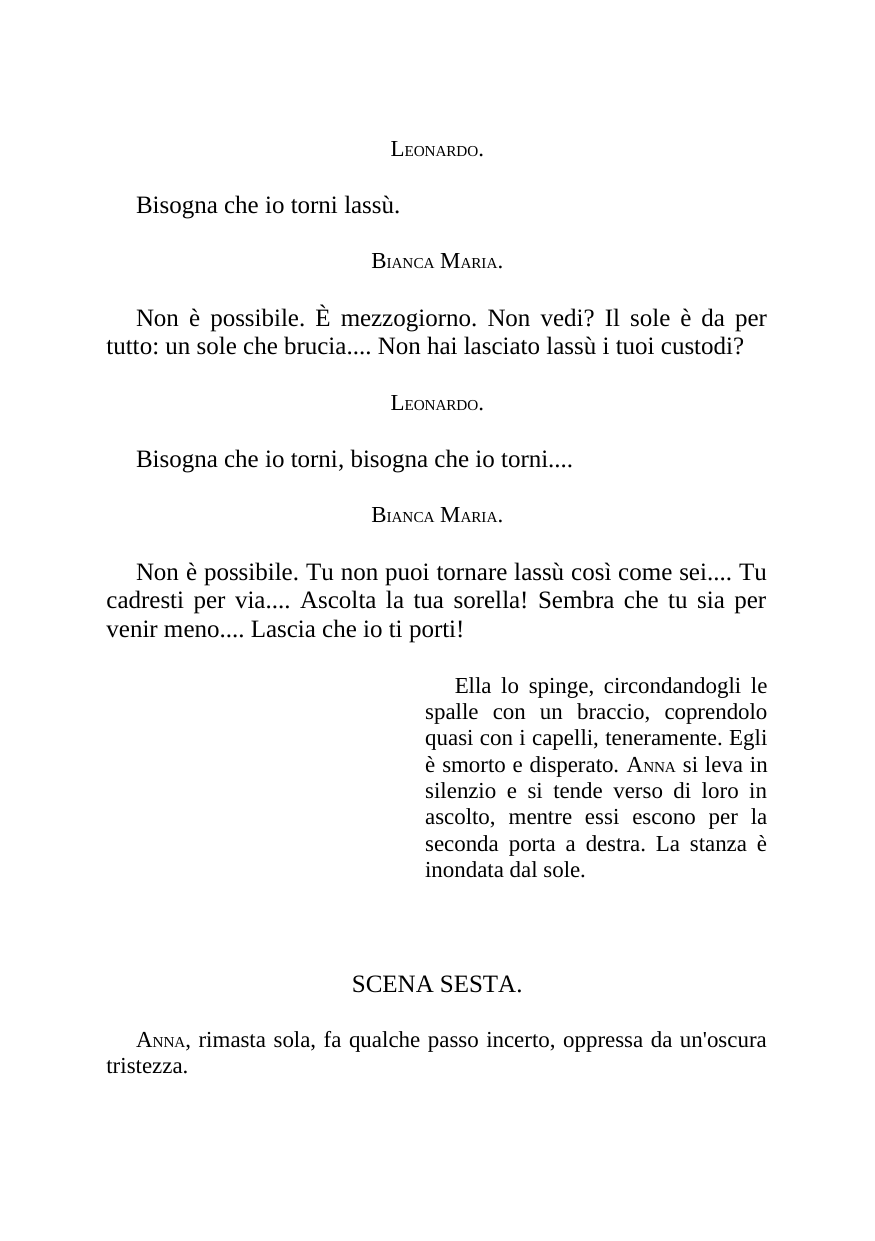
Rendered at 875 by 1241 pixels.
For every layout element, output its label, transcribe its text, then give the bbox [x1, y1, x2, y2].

text Leonardo. [106, 389, 768, 415]
text Ella lo spinge, circondandogli le spalle con un braccio, coprendolo quasi con i capelli, teneramente. Egli è smorto e disperato. Anna si leva in silenzio e si tende verso di loro in ascolto, mentre essi escono per la seconda porta a destra. La stanza è inondata dal sole. [425, 672, 768, 882]
text Bisogna che io torni lassù. [106, 190, 768, 219]
text SCENA SESTA. [106, 969, 768, 997]
text Non è possibile. È mezzogiorno. Non vedi? Il sole è da per tutto: un sole che brucia.... Non hai lasciato lassù i tuoi custodi? [106, 303, 768, 360]
text Bianca Maria. [106, 502, 768, 528]
text Leonardo. [106, 135, 768, 161]
text Bisogna che io torni, bisogna che io torni.... [106, 444, 768, 473]
text Anna, rimasta sola, fa qualche passo incerto, oppressa da un'oscura tristezza. [106, 1026, 768, 1079]
text Bianca Maria. [106, 248, 768, 274]
text Non è possibile. Tu non puoi tornare lassù così come sei.... Tu cadresti per via.... Ascolta la tua sorella! Sembra che tu sia per venir meno.... Lascia che io ti porti! [106, 557, 768, 643]
